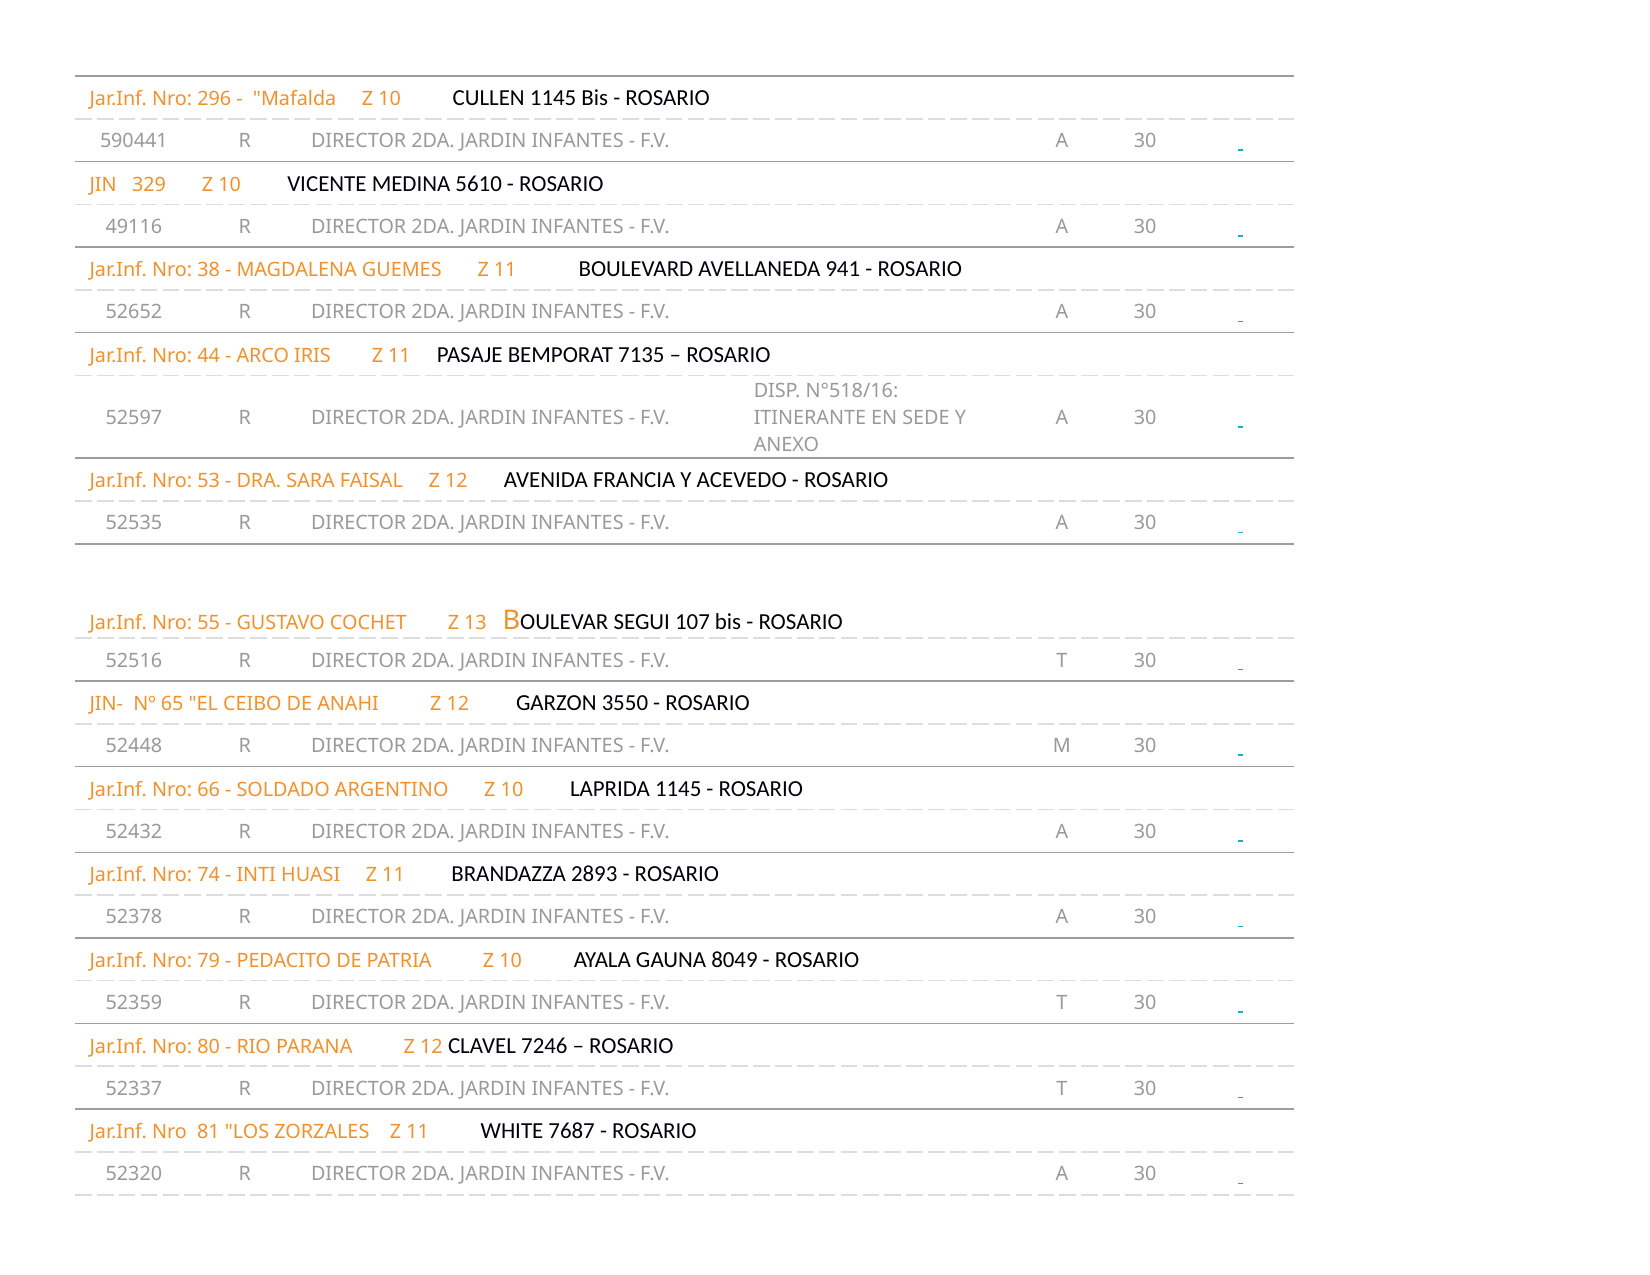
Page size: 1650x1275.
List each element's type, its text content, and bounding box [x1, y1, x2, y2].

table_cell Jar.Inf. Nro: 74 - INTI HUASI Z 11 BRANDAZZA 2893 - ROSARIO [75, 853, 1294, 894]
table_cell [739, 500, 1020, 543]
table_cell [1187, 375, 1294, 457]
table_cell DIRECTOR 2DA. JARDIN INFANTES - F.V. [296, 204, 739, 246]
table_cell [1187, 894, 1294, 937]
table_cell Jar.Inf. Nro: 55 - GUSTAVO COCHET Z 13 BOULEVAR SEGUI 107 bis - ROSARIO [75, 545, 1294, 637]
table_cell 52652 [75, 289, 192, 332]
table_cell DIRECTOR 2DA. JARDIN INFANTES - F.V. [296, 809, 739, 851]
table_cell R [192, 980, 296, 1023]
table_cell 30 [1103, 375, 1187, 457]
table_cell DIRECTOR 2DA. JARDIN INFANTES - F.V. [296, 723, 739, 766]
table_cell 30 [1103, 1065, 1187, 1108]
table_cell R [192, 1065, 296, 1108]
table_cell R [192, 723, 296, 766]
table_cell Jar.Inf. Nro: 66 - SOLDADO ARGENTINO Z 10 LAPRIDA 1145 - ROSARIO [75, 767, 1294, 808]
table_cell Jar.Inf. Nro: 38 - MAGDALENA GUEMES Z 11 BOULEVARD AVELLANEDA 941 - ROSARIO [75, 248, 1294, 289]
table_cell JIN 329 Z 10 VICENTE MEDINA 5610 - ROSARIO [75, 162, 1294, 203]
table_cell R [192, 204, 296, 246]
table_cell DIRECTOR 2DA. JARDIN INFANTES - F.V. [296, 118, 739, 161]
table_cell 52432 [75, 809, 192, 851]
table_cell Jar.Inf. Nro: 79 - PEDACITO DE PATRIA Z 10 AYALA GAUNA 8049 - ROSARIO [75, 939, 1294, 980]
table_cell [739, 204, 1020, 246]
table_cell 30 [1103, 894, 1187, 937]
table_cell 52359 [75, 980, 192, 1023]
table_cell [739, 980, 1020, 1023]
table_cell R [192, 809, 296, 851]
table_cell [1187, 500, 1294, 543]
table_cell DISP. N°518/16: ITINERANTE EN SEDE Y ANEXO [739, 375, 1020, 457]
table_cell Jar.Inf. Nro 81 "LOS ZORZALES Z 11 WHITE 7687 - ROSARIO [75, 1110, 1294, 1151]
table_cell 30 [1103, 1151, 1187, 1194]
table_cell DIRECTOR 2DA. JARDIN INFANTES - F.V. [296, 289, 739, 332]
table_cell [1187, 809, 1294, 851]
table_cell 52516 [75, 637, 192, 680]
table_cell 30 [1103, 204, 1187, 246]
table_cell 30 [1103, 980, 1187, 1023]
table_cell [1187, 289, 1294, 332]
table_cell 590441 [75, 118, 192, 161]
table_cell R [192, 289, 296, 332]
table_cell 52320 [75, 1151, 192, 1194]
table_cell Jar.Inf. Nro: 296 - "Mafalda Z 10 CULLEN 1145 Bis - ROSARIO [75, 77, 1294, 118]
table_cell 30 [1103, 500, 1187, 543]
table_cell [739, 809, 1020, 851]
table_cell T [1020, 1065, 1103, 1108]
table_cell [1187, 637, 1294, 680]
table_cell DIRECTOR 2DA. JARDIN INFANTES - F.V. [296, 375, 739, 457]
table_cell 30 [1103, 637, 1187, 680]
table_cell [739, 894, 1020, 937]
table_cell DIRECTOR 2DA. JARDIN INFANTES - F.V. [296, 1151, 739, 1194]
table_cell DIRECTOR 2DA. JARDIN INFANTES - F.V. [296, 1065, 739, 1108]
table_cell A [1020, 289, 1103, 332]
table_cell DIRECTOR 2DA. JARDIN INFANTES - F.V. [296, 500, 739, 543]
table_cell Jar.Inf. Nro: 80 - RIO PARANA Z 12 CLAVEL 7246 – ROSARIO [75, 1024, 1294, 1065]
table_cell 52597 [75, 375, 192, 457]
table_cell 52378 [75, 894, 192, 937]
table_cell [739, 637, 1020, 680]
table_cell 52448 [75, 723, 192, 766]
table_cell R [192, 894, 296, 937]
table_cell A [1020, 809, 1103, 851]
table_cell 52337 [75, 1065, 192, 1108]
table_cell R [192, 637, 296, 680]
table_cell DIRECTOR 2DA. JARDIN INFANTES - F.V. [296, 894, 739, 937]
table_cell A [1020, 375, 1103, 457]
table_cell Jar.Inf. Nro: 44 - ARCO IRIS Z 11 PASAJE BEMPORAT 7135 – ROSARIO [75, 333, 1294, 375]
table_cell 30 [1103, 809, 1187, 851]
table_cell R [192, 118, 296, 161]
table_cell 52535 [75, 500, 192, 543]
table_cell [739, 723, 1020, 766]
table_cell 30 [1103, 723, 1187, 766]
table_cell A [1020, 500, 1103, 543]
table_cell A [1020, 1151, 1103, 1194]
table_cell [739, 1065, 1020, 1108]
table_cell R [192, 375, 296, 457]
table_cell [1187, 1151, 1294, 1194]
table_cell R [192, 1151, 296, 1194]
table_cell [1187, 118, 1294, 161]
table_cell [1187, 204, 1294, 246]
table_cell [739, 118, 1020, 161]
table_cell 49116 [75, 204, 192, 246]
table_cell DIRECTOR 2DA. JARDIN INFANTES - F.V. [296, 980, 739, 1023]
table_cell A [1020, 894, 1103, 937]
table_cell [1187, 980, 1294, 1023]
table_cell R [192, 500, 296, 543]
table_cell DIRECTOR 2DA. JARDIN INFANTES - F.V. [296, 637, 739, 680]
table_cell M [1020, 723, 1103, 766]
table_cell T [1020, 637, 1103, 680]
table_cell 30 [1103, 289, 1187, 332]
table_cell A [1020, 204, 1103, 246]
table_cell [1187, 1065, 1294, 1108]
table_cell [739, 1151, 1020, 1194]
table_cell A [1020, 118, 1103, 161]
table_cell [1187, 723, 1294, 766]
table_cell T [1020, 980, 1103, 1023]
table_cell JIN- Nº 65 "EL CEIBO DE ANAHI Z 12 GARZON 3550 - ROSARIO [75, 682, 1294, 723]
table_cell Jar.Inf. Nro: 53 - DRA. SARA FAISAL Z 12 AVENIDA FRANCIA Y ACEVEDO - ROSARIO [75, 459, 1294, 500]
table_cell 30 [1103, 118, 1187, 161]
table_cell [739, 289, 1020, 332]
